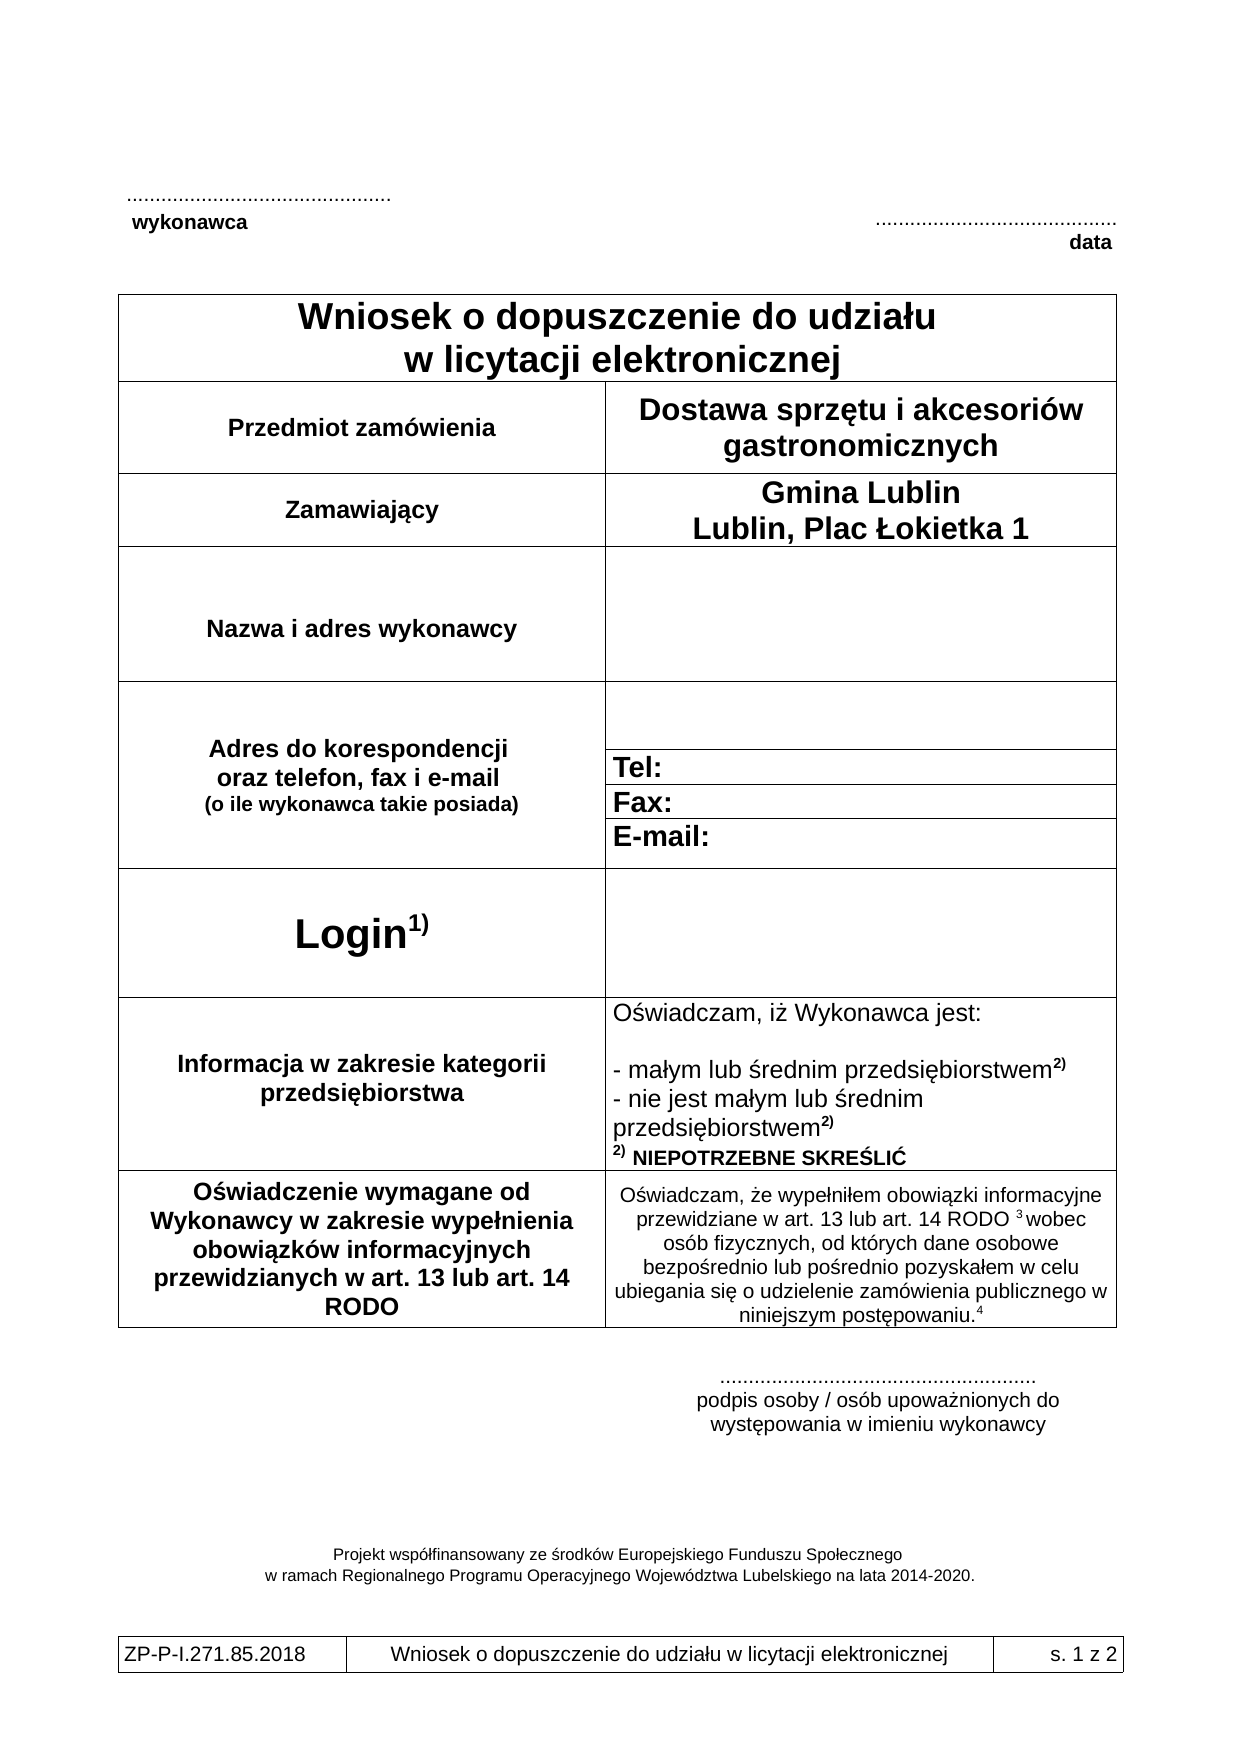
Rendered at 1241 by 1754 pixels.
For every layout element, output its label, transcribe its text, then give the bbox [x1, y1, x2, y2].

table_cell [606, 869, 1116, 997]
table_cell Oświadczam, iż Wykonawca jest: - małym lub średnim przedsiębiorstwem2) - nie jest małym lub średnim przedsiębiorstwem2) 2) NIEPOTRZEBNE SKREŚLIĆ [606, 998, 1116, 1170]
text występowania w imieniu wykonawcy [561, 1412, 1122, 1436]
table_header Wniosek o dopuszczenie do udziału w licytacji elektronicznej [119, 295, 1116, 381]
table_header .......................................... data [620, 177, 1123, 269]
table_cell Zamawiający [119, 474, 605, 546]
table_cell Gmina Lublin Lublin, Plac Łokietka 1 [606, 474, 1116, 546]
table_cell Oświadczam, że wypełniłem obowiązki informacyjne przewidziane w art. 13 lub art. 14 RODO 3 wobec osób fizycznych, od których dane osobowe bezpośrednio lub pośrednio pozyskałem w celu ubiegania się o udzielenie zamówienia publicznego w niniejszym postępowaniu.4 [606, 1171, 1116, 1327]
table_cell Tel: [606, 750, 1116, 783]
table_cell Fax: [606, 785, 1116, 818]
table_cell Adres do korespondencji oraz telefon, fax i e-mail (o ile wykonawca takie posiada) [119, 682, 605, 868]
table_cell Login1) [119, 869, 605, 997]
text ....................................................... [561, 1364, 1122, 1388]
table_cell E-mail: [606, 819, 1116, 868]
table_cell Informacja w zakresie kategorii przedsiębiorstwa [119, 998, 605, 1170]
table_header .............................................. wykonawca [120, 177, 620, 269]
table_cell Nazwa i adres wykonawcy [119, 547, 605, 681]
table_cell Oświadczenie wymagane od Wykonawcy w zakresie wypełnienia obowiązków informacyjnych przewidzianych w art. 13 lub art. 14 RODO [119, 1171, 605, 1327]
table_cell Dostawa sprzętu i akcesoriów gastronomicznych [606, 382, 1116, 473]
table_cell Przedmiot zamówienia [119, 382, 605, 473]
table_cell [606, 682, 1116, 749]
table_cell [606, 547, 1116, 681]
text podpis osoby / osób upoważnionych do [561, 1388, 1122, 1412]
